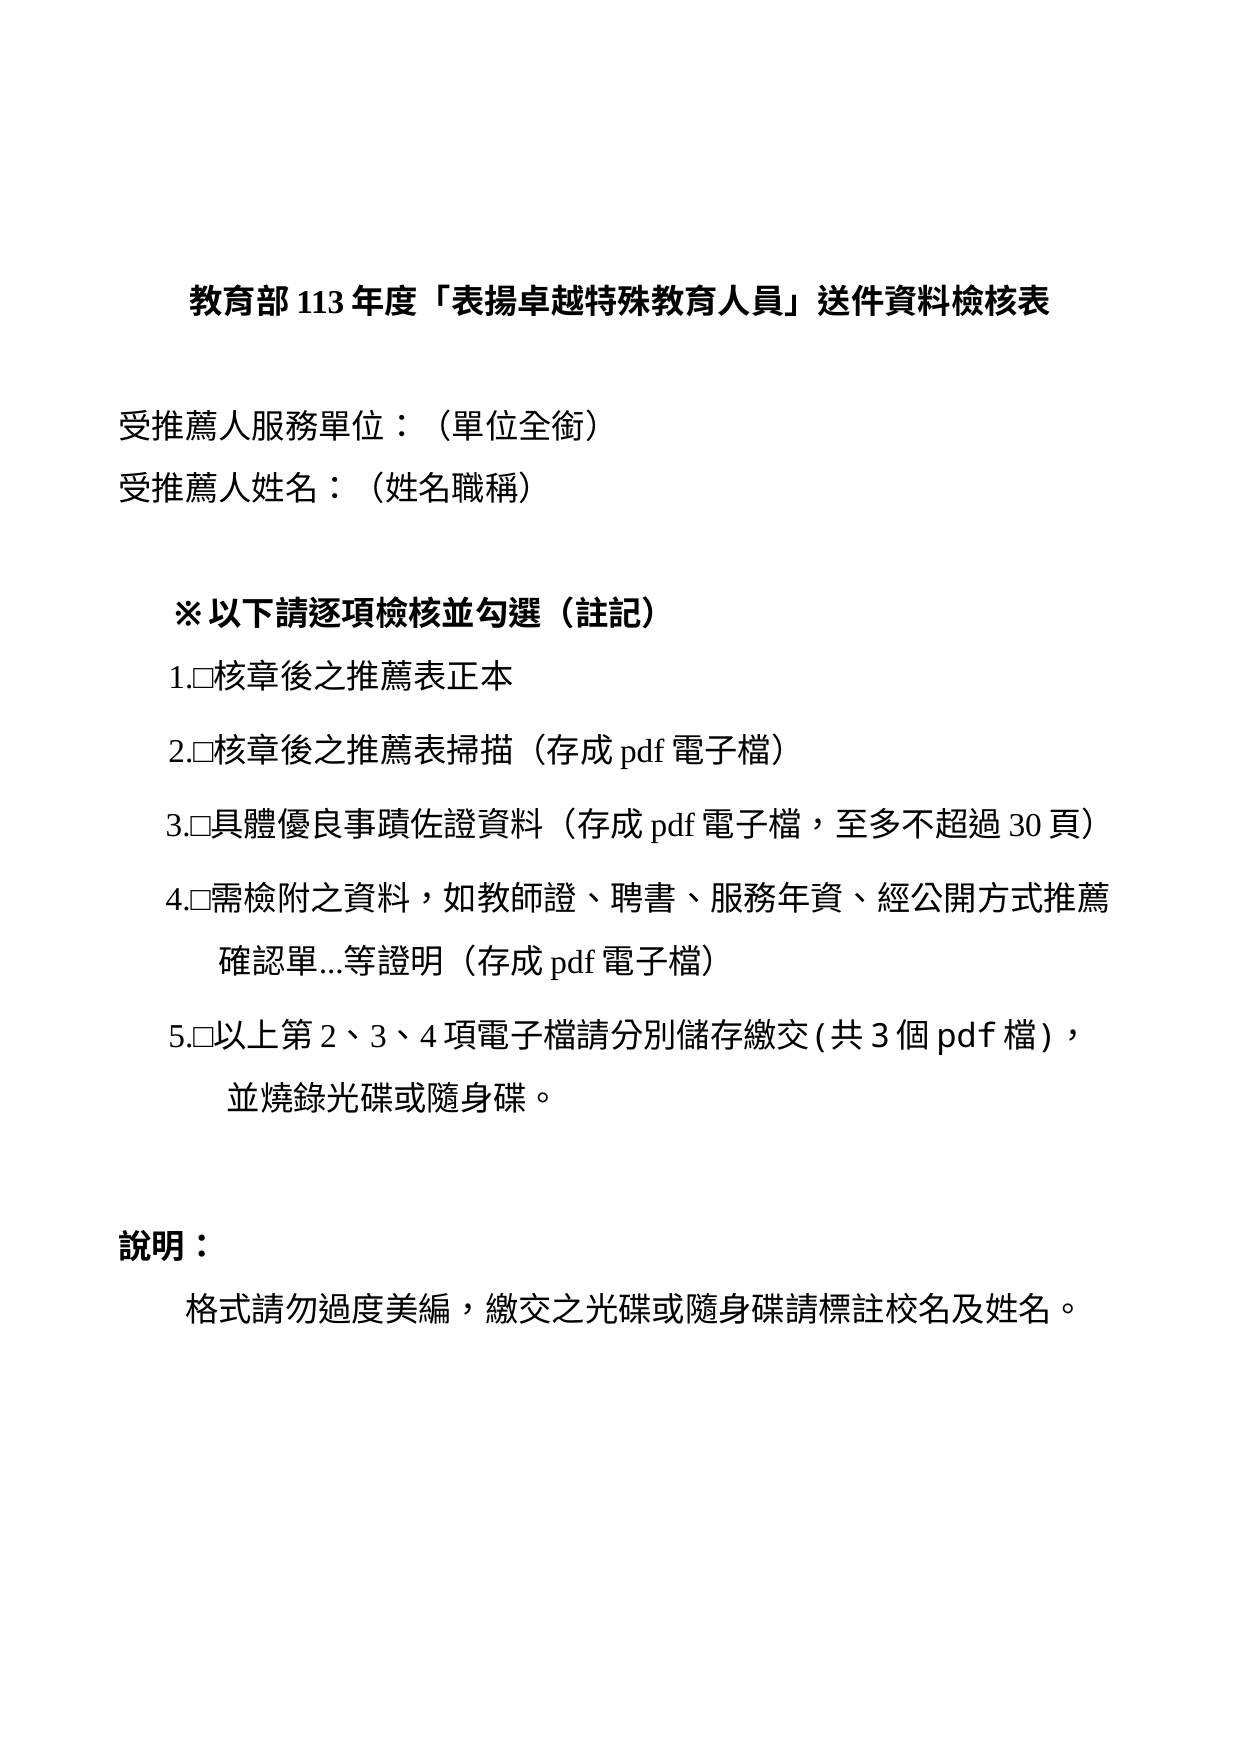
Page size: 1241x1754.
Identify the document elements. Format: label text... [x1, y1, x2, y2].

text 5.□以上第2、3、4項電子檔請分別儲存繳交(共3個pdf檔)，並燒錄光碟或隨身碟。 [168, 992, 1122, 1117]
text 2.□核章後之推薦表掃描（存成pdf電子檔） [168, 706, 1122, 769]
text 受推薦人姓名：（姓名職稱） [118, 444, 1122, 507]
text 格式請勿過度美編，繳交之光碟或隨身碟請標註校名及姓名。 [118, 1265, 1122, 1328]
text ※以下請逐項檢核並勾選（註記） [168, 569, 1122, 632]
text 受推薦人服務單位：（單位全銜） [118, 382, 1122, 444]
text 3.□具體優良事蹟佐證資料（存成pdf電子檔，至多不超過30頁） [165, 781, 1140, 843]
text 4.□需檢附之資料，如教師證、聘書、服務年資、經公開方式推薦確認單...等證明（存成pdf電子檔） [165, 855, 1122, 980]
text 說明： [118, 1203, 1122, 1265]
text 1.□核章後之推薦表正本 [168, 632, 1122, 694]
text 教育部113年度「表揚卓越特殊教育人員」送件資料檢核表 [118, 257, 1122, 319]
